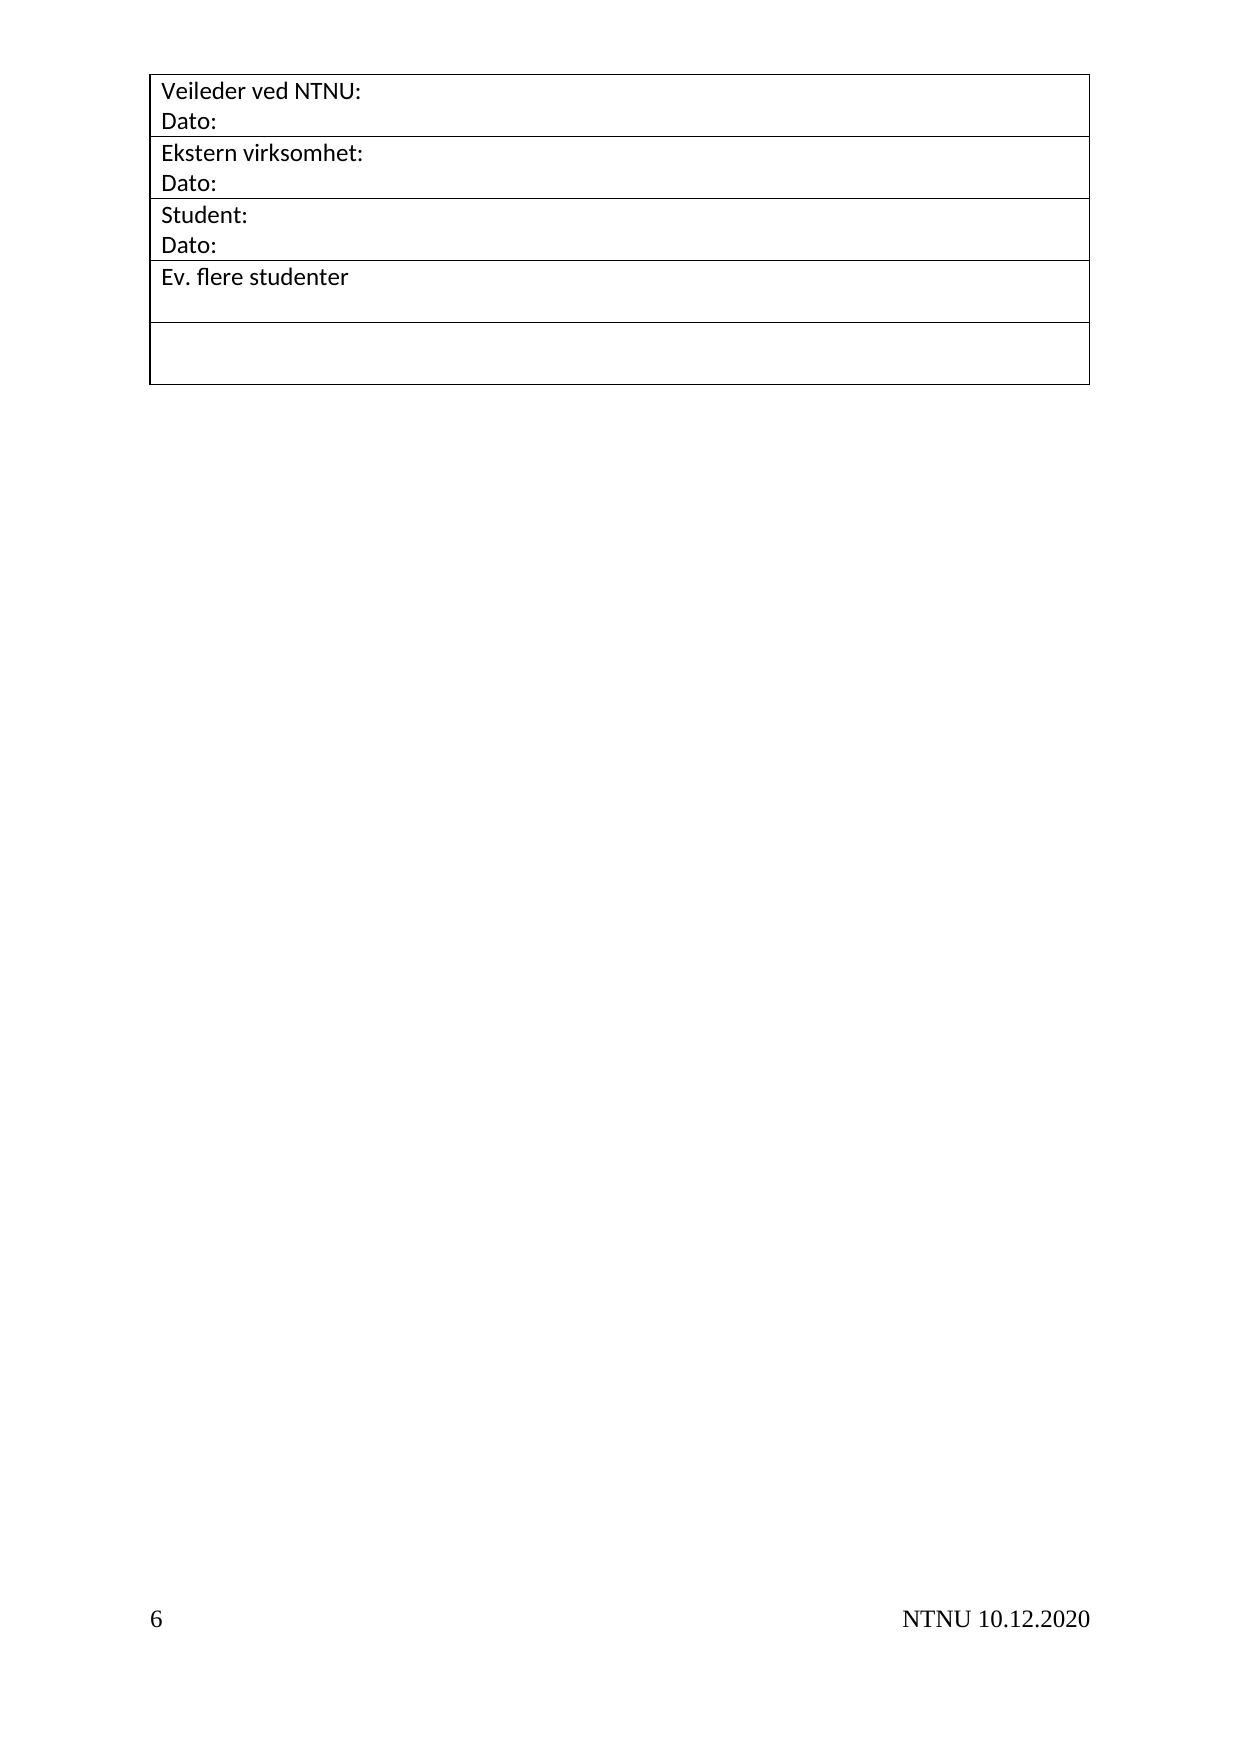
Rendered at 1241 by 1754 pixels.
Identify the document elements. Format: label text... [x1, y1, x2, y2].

table_cell Student: Dato: [151, 199, 1089, 260]
table_cell Ev. flere studenter [151, 261, 1089, 322]
table_cell Veileder ved NTNU: Dato: [151, 75, 1089, 136]
table_cell [151, 323, 1089, 384]
table_cell Ekstern virksomhet: Dato: [151, 137, 1089, 198]
